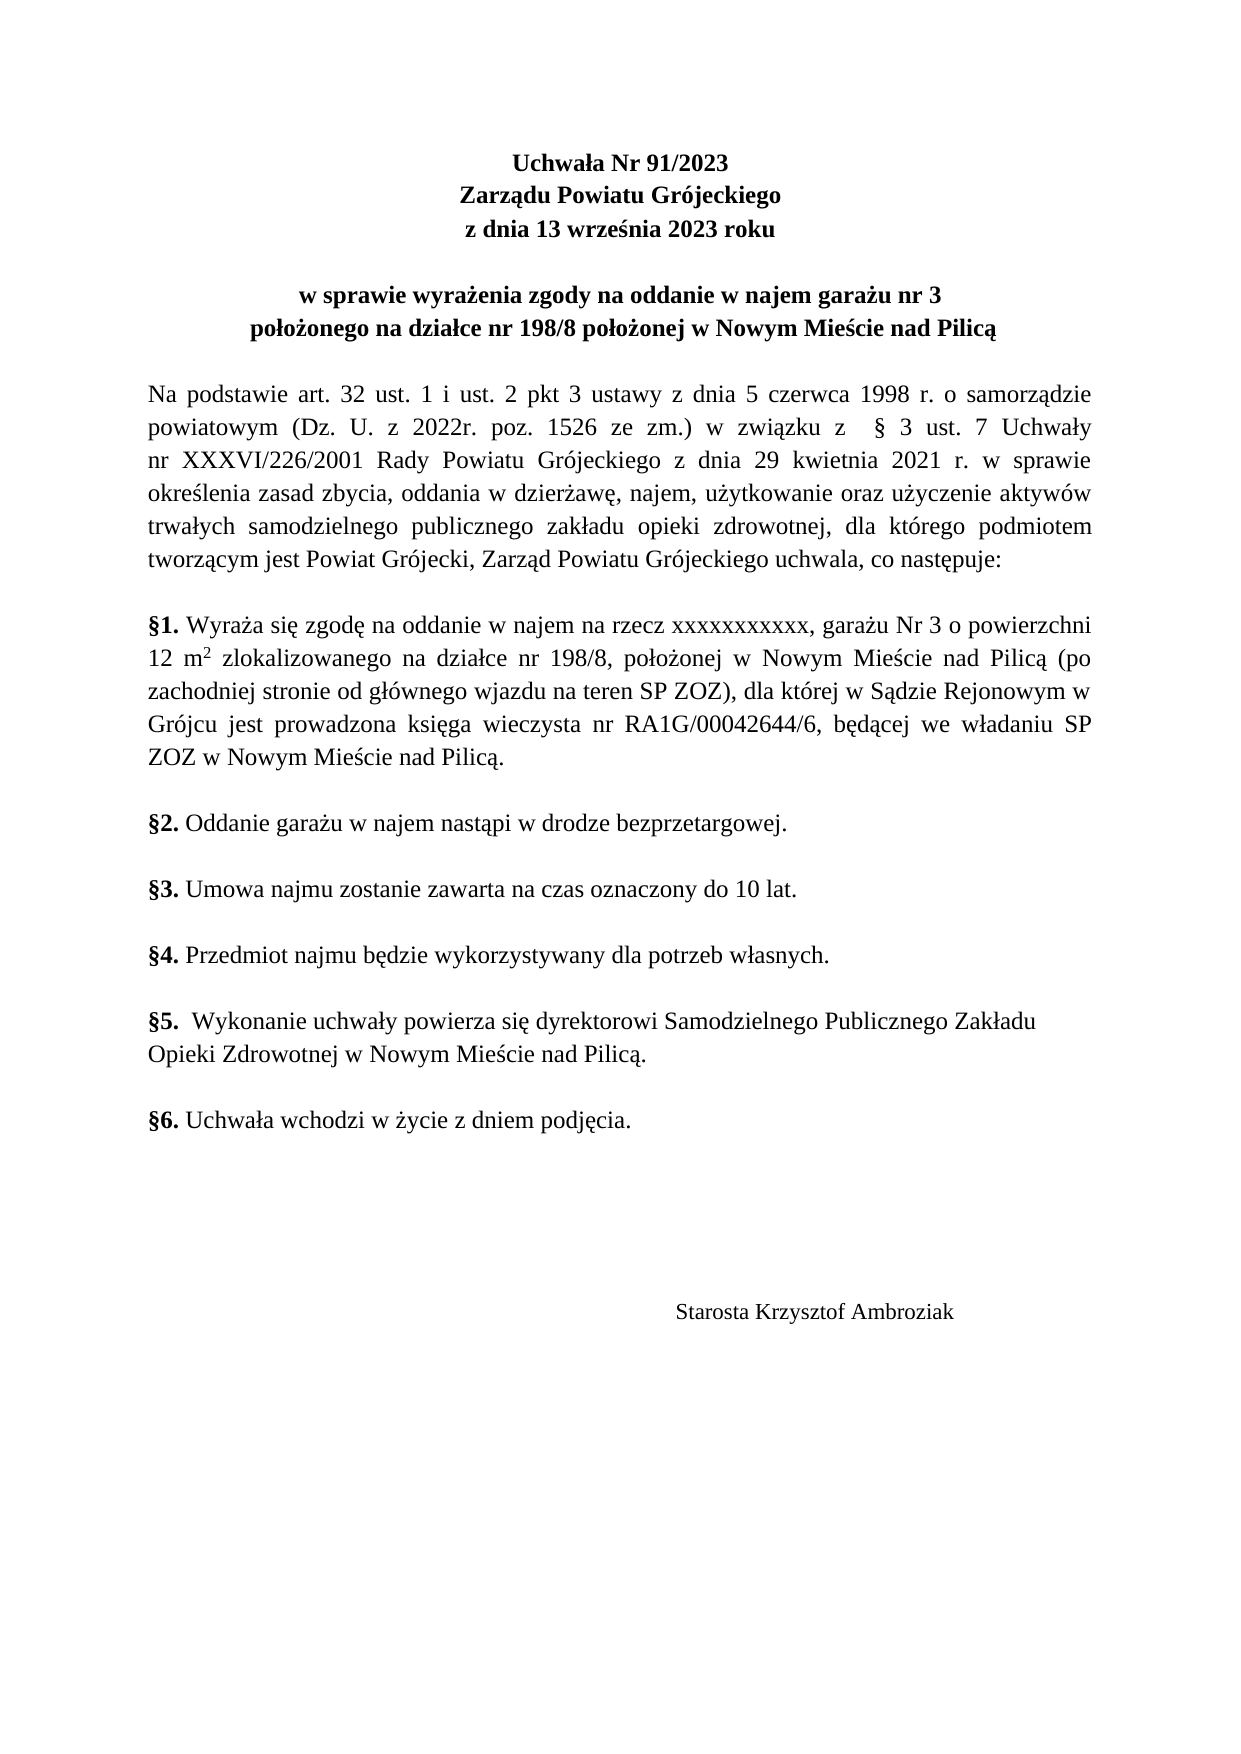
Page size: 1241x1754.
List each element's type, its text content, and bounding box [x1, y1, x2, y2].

text Na podstawie art. 32 ust. 1 i ust. 2 pkt 3 ustawy z dnia 5 czerwca 1998 r. o samorządzie powiatowym (Dz. U. z 2022r. poz. 1526 ze zm.) w związku z § 3 ust. 7 Uchwały nr XXXVI/226/2001 Rady Powiatu Grójeckiego z dnia 29 kwietnia 2021 r. w sprawie określenia zasad zbycia, oddania w dzierżawę, najem, użytkowanie oraz użyczenie aktywów trwałych samodzielnego publicznego zakładu opieki zdrowotnej, dla którego podmiotem tworzącym jest Powiat Grójecki, Zarząd Powiatu Grójeckiego uchwala, co następuje: [148, 379, 1093, 573]
text Starosta Krzysztof Ambroziak [148, 1297, 1093, 1325]
text §6. Uchwała wchodzi w życie z dniem podjęcia. [148, 1105, 1093, 1134]
text położonego na działce nr 198/8 położonej w Nowym Mieście nad Pilicą [148, 313, 1093, 341]
text §4. Przedmiot najmu będzie wykorzystywany dla potrzeb własnych. [148, 940, 1093, 969]
text §2. Oddanie garażu w najem nastąpi w drodze bezprzetargowej. [148, 808, 1093, 837]
text Uchwała Nr 91/2023 [148, 148, 1093, 176]
text w sprawie wyrażenia zgody na oddanie w najem garażu nr 3 [148, 280, 1093, 308]
text §3. Umowa najmu zostanie zawarta na czas oznaczony do 10 lat. [148, 874, 1093, 903]
text §5. Wykonanie uchwały powierza się dyrektorowi Samodzielnego Publicznego Zakładu Opieki Zdrowotnej w Nowym Mieście nad Pilicą. [148, 1006, 1093, 1068]
text §1. Wyraża się zgodę na oddanie w najem na rzecz xxxxxxxxxxx, garażu Nr 3 o powierzchni 12 m2 zlokalizowanego na działce nr 198/8, położonej w Nowym Mieście nad Pilicą (po zachodniej stronie od głównego wjazdu na teren SP ZOZ), dla której w Sądzie Rejonowym w Grójcu jest prowadzona księga wieczysta nr RA1G/00042644/6, będącej we władaniu SP ZOZ w Nowym Mieście nad Pilicą. [148, 610, 1093, 771]
text z dnia 13 września 2023 roku [148, 214, 1093, 242]
text Zarządu Powiatu Grójeckiego [148, 181, 1093, 209]
